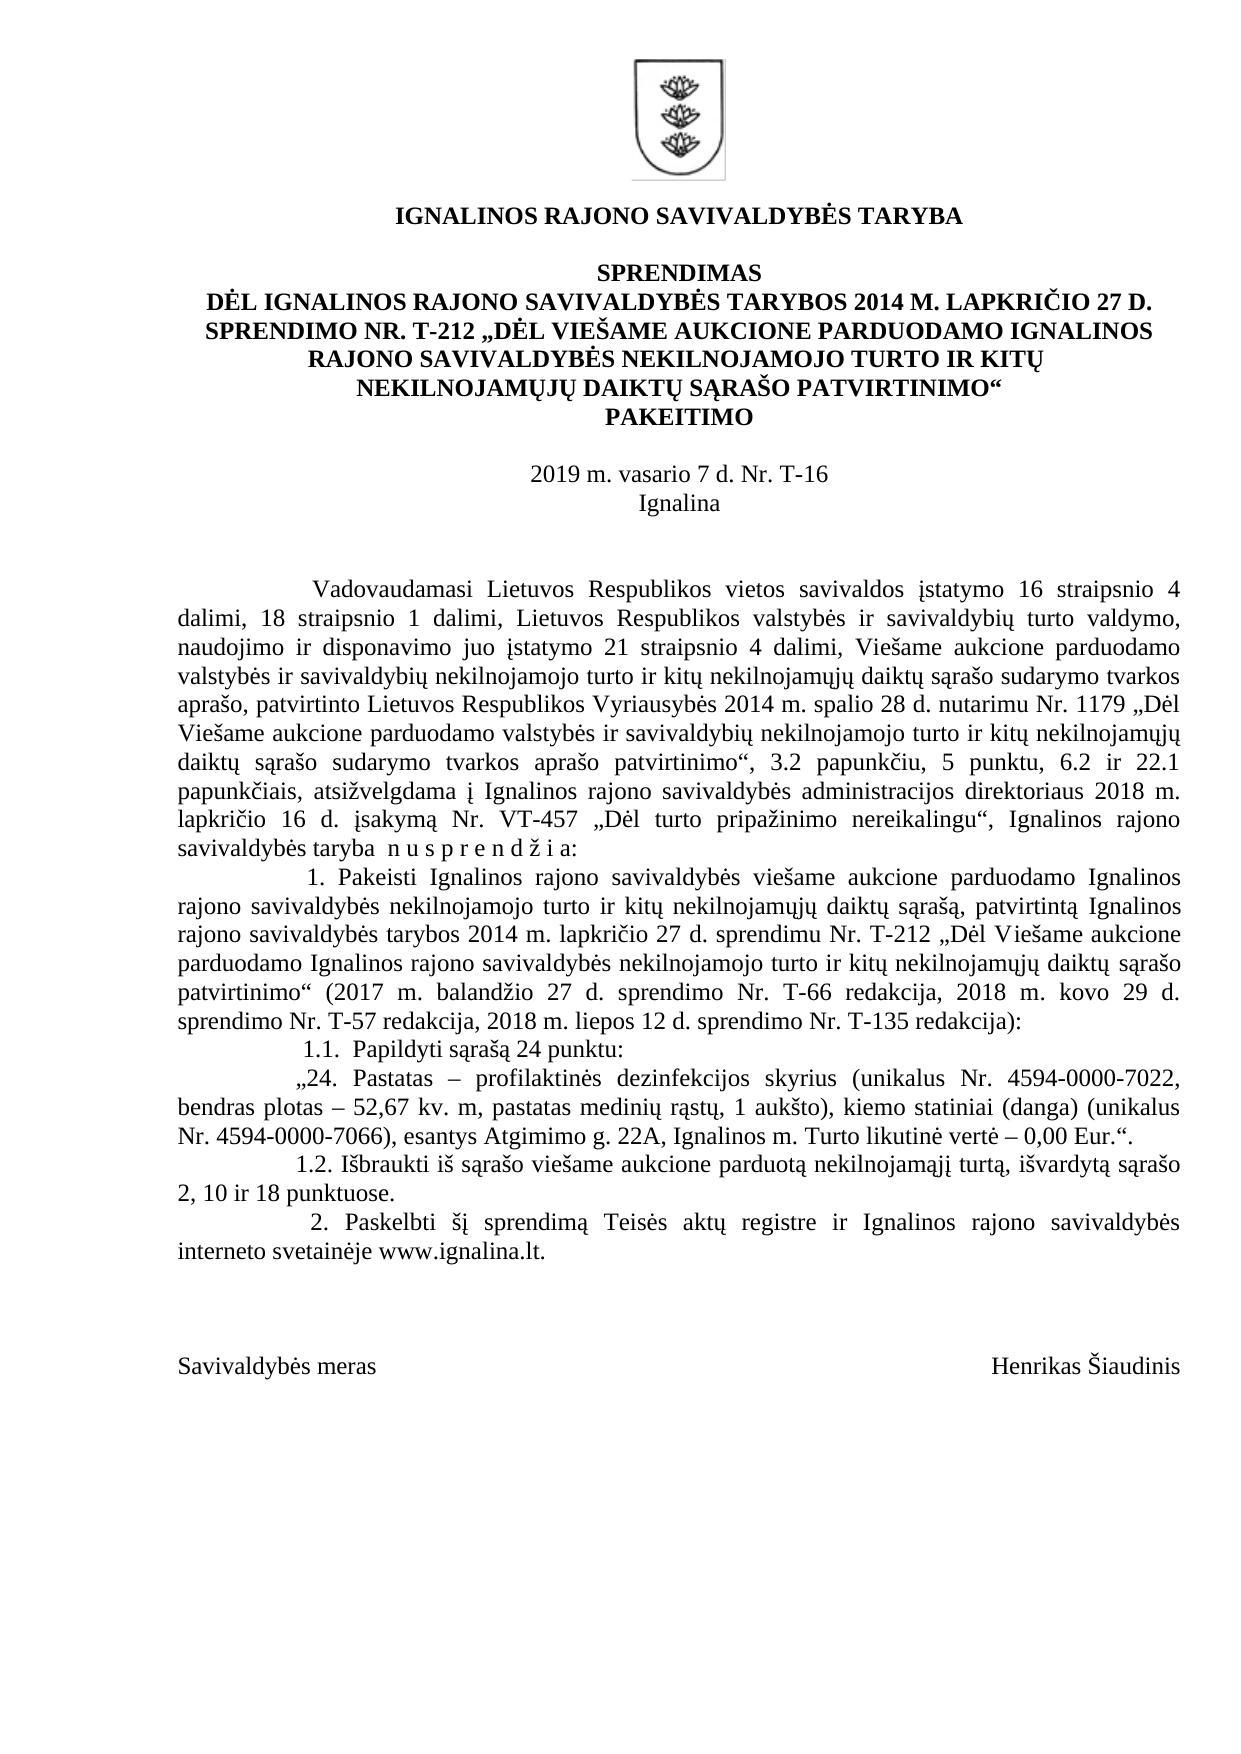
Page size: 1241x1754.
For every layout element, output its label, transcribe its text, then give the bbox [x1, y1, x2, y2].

text nekilnojamųjų daiktų sąrašo patvirtinimo“ [177, 373, 1181, 402]
text 2019 m. vasario 7 d. Nr. T-16 [177, 459, 1181, 488]
text 1.1. Papildyti sąrašą 24 punktu: [177, 1034, 1181, 1063]
text PAKEITIMO [177, 402, 1181, 431]
text Ignalina [177, 488, 1181, 517]
text „24. Pastatas – profilaktinės dezinfekcijos skyrius (unikalus Nr. 4594-0000-7022, bendras plotas – 52,67 kv. m, pastatas medinių rąstų, 1 aukšto), kiemo statiniai (danga) (unikalus Nr. 4594-0000-7066), esantys Atgimimo g. 22A, Ignalinos m. Turto likutinė vertė – 0,00 Eur.“. [177, 1063, 1181, 1149]
text 1.2. Išbraukti iš sąrašo viešame aukcione parduotą nekilnojamąjį turtą, išvardytą sąrašo 2, 10 ir 18 punktuose. [177, 1149, 1181, 1207]
text 1. Pakeisti Ignalinos rajono savivaldybės viešame aukcione parduodamo Ignalinos rajono savivaldybės nekilnojamojo turto ir kitų nekilnojamųjų daiktų sąrašą, patvirtintą Ignalinos rajono savivaldybės tarybos 2014 m. lapkričio 27 d. sprendimu Nr. T-212 „Dėl Viešame aukcione parduodamo Ignalinos rajono savivaldybės nekilnojamojo turto ir kitų nekilnojamųjų daiktų sąrašo patvirtinimo“ (2017 m. balandžio 27 d. sprendimo Nr. T-66 redakcija, 2018 m. kovo 29 d. sprendimo Nr. T-57 redakcija, 2018 m. liepos 12 d. sprendimo Nr. T-135 redakcija): [177, 862, 1181, 1034]
text DĖL IGNALINOS RAJONO savivaldybės TARYBOs 2014 m. LAPKRIČIO 27 d. sprendimo NR. T-212 „Dėl Viešame aukcione parduodamo Ignalinos rajono savivaldybės nekilnojamojo turto ir kitų [177, 287, 1181, 373]
text 2. Paskelbti šį sprendimą Teisės aktų registre ir Ignalinos rajono savivaldybės interneto svetainėje www.ignalina.lt. [177, 1207, 1181, 1264]
text SPRENDIMAS [177, 258, 1181, 287]
text Savivaldybės meras Henrikas Šiaudinis [177, 1351, 1181, 1379]
text Vadovaudamasi Lietuvos Respublikos vietos savivaldos įstatymo 16 straipsnio 4 dalimi, 18 straipsnio 1 dalimi, Lietuvos Respublikos valstybės ir savivaldybių turto valdymo, naudojimo ir disponavimo juo įstatymo 21 straipsnio 4 dalimi, Viešame aukcione parduodamo valstybės ir savivaldybių nekilnojamojo turto ir kitų nekilnojamųjų daiktų sąrašo sudarymo tvarkos aprašo, patvirtinto Lietuvos Respublikos Vyriausybės 2014 m. spalio 28 d. nutarimu Nr. 1179 „Dėl Viešame aukcione parduodamo valstybės ir savivaldybių nekilnojamojo turto ir kitų nekilnojamųjų daiktų sąrašo sudarymo tvarkos aprašo patvirtinimo“, 3.2 papunkčiu, 5 punktu, 6.2 ir 22.1 papunkčiais, atsižvelgdama į Ignalinos rajono savivaldybės administracijos direktoriaus 2018 m. lapkričio 16 d. įsakymą Nr. VT-457 „Dėl turto pripažinimo nereikalingu“, Ignalinos rajono savivaldybės taryba n u s p r e n d ž i a: [177, 574, 1181, 862]
text IGNALINOS RAJONO SAVIVALDYBĖS TARYBA [177, 201, 1181, 229]
